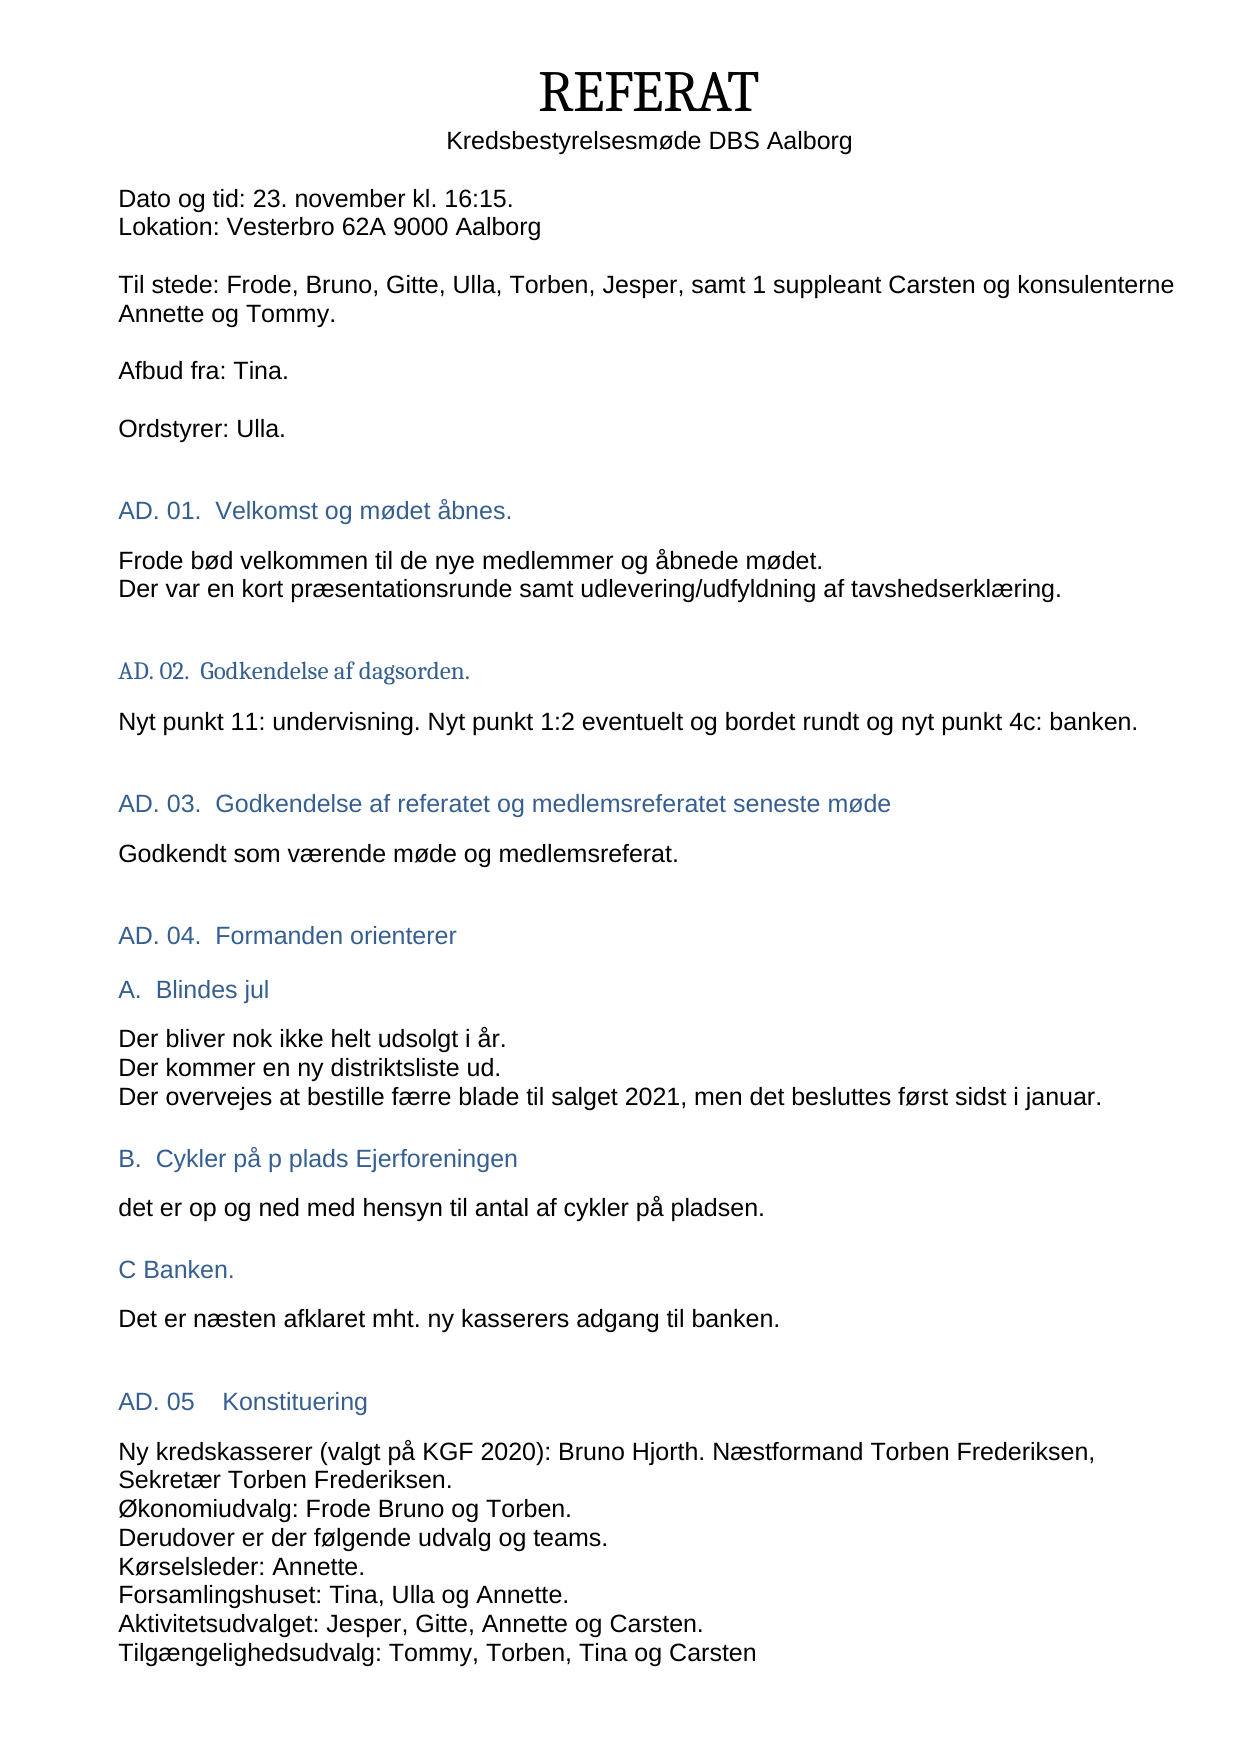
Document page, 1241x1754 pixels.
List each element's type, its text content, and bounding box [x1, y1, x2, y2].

text Aktivitetsudvalget: Jesper, Gitte, Annette og Carsten. [118, 1609, 1181, 1638]
text Økonomiudvalg: Frode Bruno og Torben. [118, 1494, 1181, 1523]
text Kredsbestyrelsesmøde DBS Aalborg [118, 126, 1181, 155]
subtitle AD. 05 Konstituering [118, 1387, 1181, 1416]
text REFERAT [118, 59, 1181, 126]
text det er op og ned med hensyn til antal af cykler på pladsen. [118, 1193, 1181, 1222]
text Det er næsten afklaret mht. ny kasserers adgang til banken. [118, 1304, 1181, 1333]
text Der bliver nok ikke helt udsolgt i år. [118, 1024, 1181, 1053]
subtitle A. Blindes jul [118, 975, 1181, 1004]
subtitle AD. 04. Formanden orienterer [118, 921, 1181, 950]
text Ny kredskasserer (valgt på KGF 2020): Bruno Hjorth. Næstformand Torben Frederiksen, Sekretær Torben Frederiksen. [118, 1437, 1181, 1494]
text Kørselsleder: Annette. [118, 1552, 1181, 1580]
text Der kommer en ny distriktsliste ud. [118, 1053, 1181, 1082]
text Lokation: Vesterbro 62A 9000 Aalborg [118, 212, 1181, 241]
text Ordstyrer: Ulla. [118, 414, 1181, 442]
text Der overvejes at bestille færre blade til salget 2021, men det besluttes først sidst i januar. [118, 1082, 1181, 1111]
subtitle AD. 01. Velkomst og mødet åbnes. [118, 496, 1181, 525]
text Derudover er der følgende udvalg og teams. [118, 1523, 1181, 1552]
subtitle C Banken. [118, 1255, 1181, 1284]
text Til stede: Frode, Bruno, Gitte, Ulla, Torben, Jesper, samt 1 suppleant Carsten og konsulenterne Annette og Tommy. [118, 270, 1181, 327]
subtitle B. Cykler på p plads Ejerforeningen [118, 1144, 1181, 1172]
text Der var en kort præsentationsrunde samt udlevering/udfyldning af tavshedserklæring. [118, 574, 1181, 603]
text Dato og tid: 23. november kl. 16:15. [118, 184, 1181, 212]
text Forsamlingshuset: Tina, Ulla og Annette. [118, 1580, 1181, 1609]
text Nyt punkt 11: undervisning. Nyt punkt 1:2 eventuelt og bordet rundt og nyt punkt 4c: banken. [118, 707, 1181, 735]
subtitle AD. 02. Godkendelse af dagsorden. [118, 657, 1181, 686]
text Afbud fra: Tina. [118, 356, 1181, 385]
text Frode bød velkommen til de nye medlemmer og åbnede mødet. [118, 546, 1181, 574]
text Tilgængelighedsudvalg: Tommy, Torben, Tina og Carsten [118, 1638, 1181, 1667]
subtitle AD. 03. Godkendelse af referatet og medlemsreferatet seneste møde [118, 789, 1181, 818]
text Godkendt som værende møde og medlemsreferat. [118, 839, 1181, 867]
